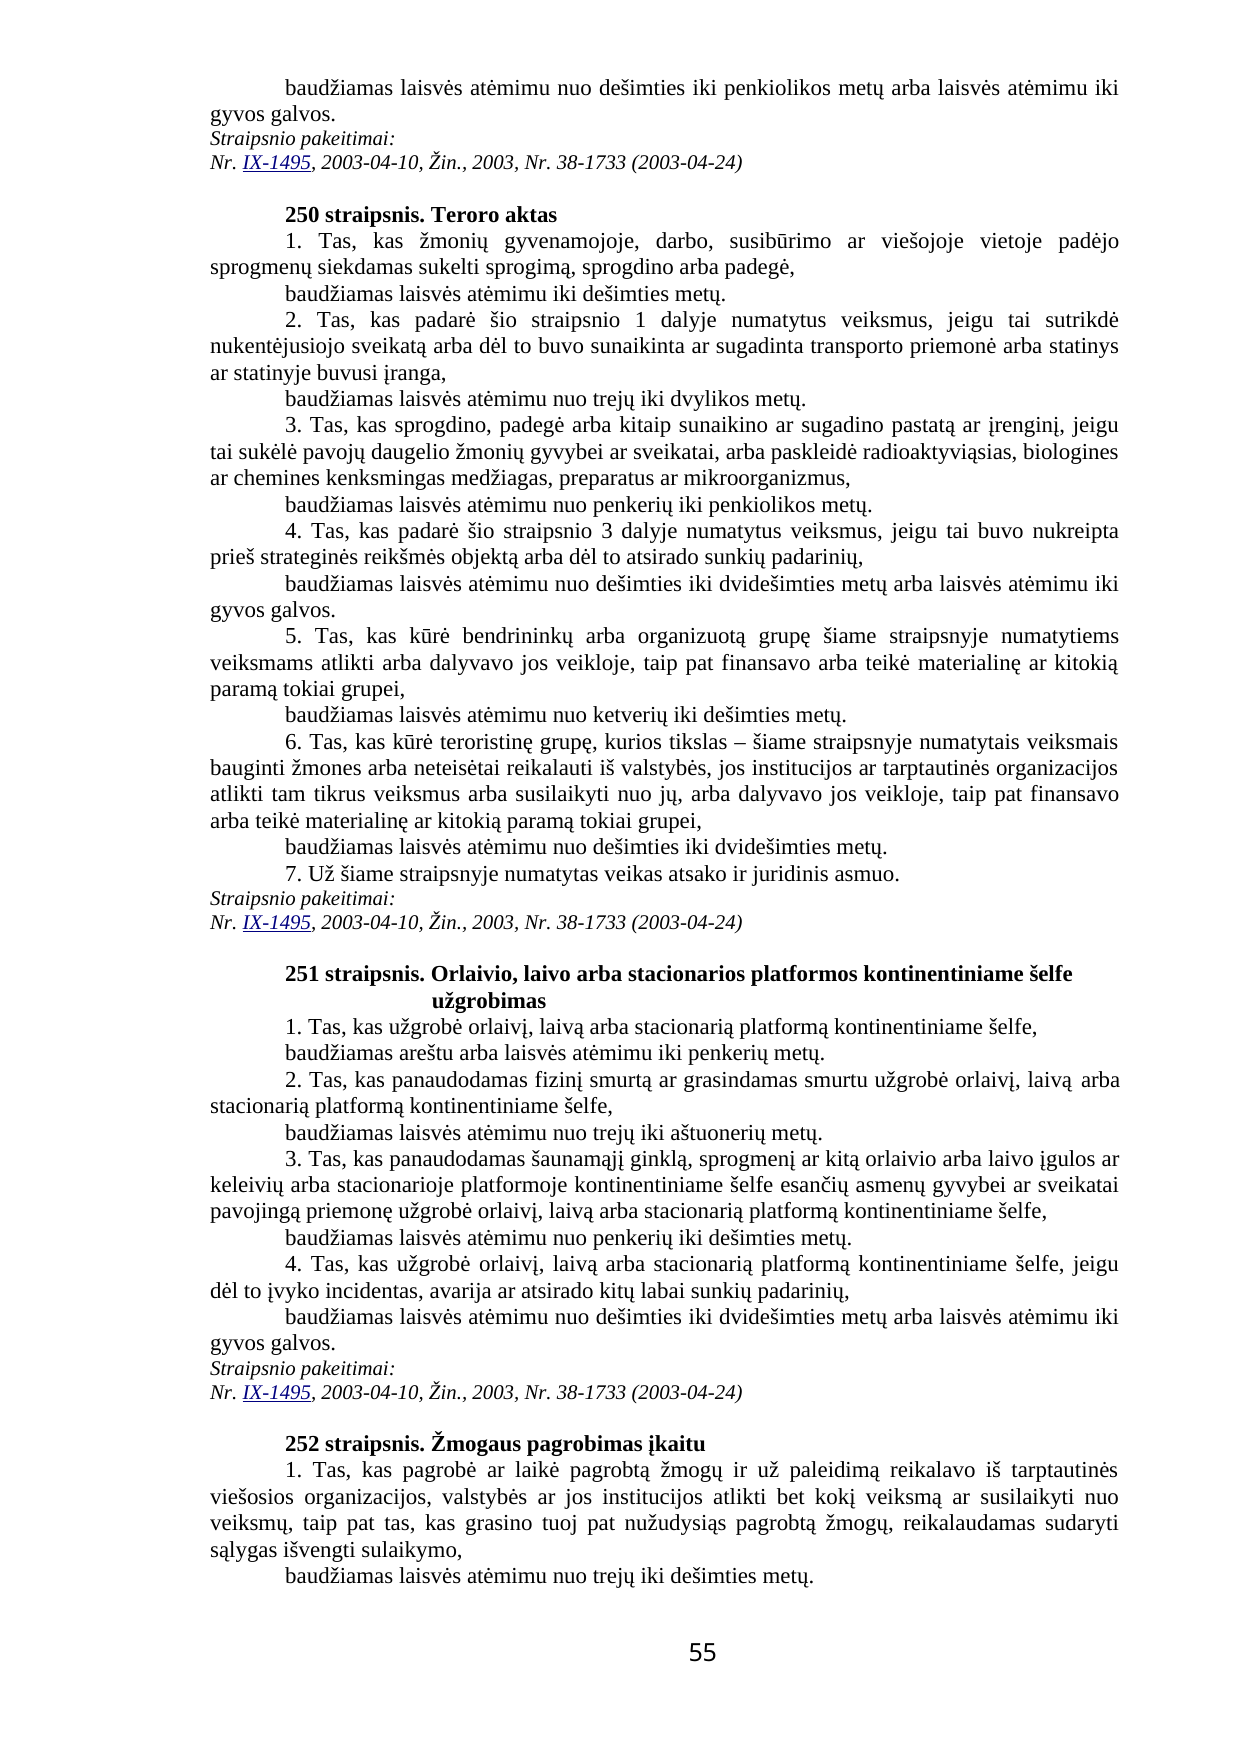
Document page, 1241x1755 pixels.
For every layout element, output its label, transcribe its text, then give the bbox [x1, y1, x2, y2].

text Nr. IX-1495, 2003-04-10, Žin., 2003, Nr. 38-1733 (2003-04-24) [210, 1380, 1120, 1404]
text baudžiamas laisvės atėmimu nuo dešimties iki dvidešimties metų arba laisvės atėmimu iki gyvos galvos. [210, 570, 1120, 622]
text 7. Už šiame straipsnyje numatytas veikas atsako ir juridinis asmuo. [210, 859, 1120, 886]
text baudžiamas laisvės atėmimu iki dešimties metų. [210, 280, 1120, 306]
text 1. Tas, kas pagrobė ar laikė pagrobtą žmogų ir už paleidimą reikalavo iš tarptautinės viešosios organizacijos, valstybės ar jos institucijos atlikti bet kokį veiksmą ar susilaikyti nuo veiksmų, taip pat tas, kas grasino tuoj pat nužudysiąs pagrobtą žmogų, reikalaudamas sudaryti sąlygas išvengti sulaikymo, [210, 1457, 1120, 1562]
text 251 straipsnis. Orlaivio, laivo arba stacionarios platformos kontinentiniame šelfe [210, 960, 1120, 987]
text baudžiamas areštu arba laisvės atėmimu iki penkerių metų. [210, 1039, 1120, 1066]
text 1. Tas, kas žmonių gyvenamojoje, darbo, susibūrimo ar viešojoje vietoje padėjo sprogmenų siekdamas sukelti sprogimą, sprogdino arba padegė, [210, 227, 1120, 280]
text 4. Tas, kas užgrobė orlaivį, laivą arba stacionarią platformą kontinentiniame šelfe, jeigu dėl to įvyko incidentas, avarija ar atsirado kitų labai sunkių padarinių, [210, 1250, 1120, 1303]
text baudžiamas laisvės atėmimu nuo trejų iki dvylikos metų. [210, 385, 1120, 412]
text 3. Tas, kas sprogdino, padegė arba kitaip sunaikino ar sugadino pastatą ar įrenginį, jeigu tai sukėlė pavojų daugelio žmonių gyvybei ar sveikatai, arba paskleidė radioaktyviąsias, biologines ar chemines kenksmingas medžiagas, preparatus ar mikroorganizmus, [210, 412, 1120, 491]
text Straipsnio pakeitimai: [210, 886, 1120, 910]
text 3. Tas, kas panaudodamas šaunamąjį ginklą, sprogmenį ar kitą orlaivio arba laivo įgulos ar keleivių arba stacionarioje platformoje kontinentiniame šelfe esančių asmenų gyvybei ar sveikatai pavojingą priemonę užgrobė orlaivį, laivą arba stacionarią platformą kontinentiniame šelfe, [210, 1145, 1120, 1224]
text baudžiamas laisvės atėmimu nuo penkerių iki dešimties metų. [210, 1224, 1120, 1250]
text 2. Tas, kas panaudodamas fizinį smurtą ar grasindamas smurtu užgrobė orlaivį, laivą arba stacionarią platformą kontinentiniame šelfe, [210, 1066, 1120, 1118]
text baudžiamas laisvės atėmimu nuo trejų iki dešimties metų. [210, 1562, 1120, 1588]
text Straipsnio pakeitimai: [210, 1356, 1120, 1380]
text 250 straipsnis. Teroro aktas [210, 201, 1120, 227]
text baudžiamas laisvės atėmimu nuo penkerių iki penkiolikos metų. [210, 491, 1120, 517]
text 4. Tas, kas padarė šio straipsnio 3 dalyje numatytus veiksmus, jeigu tai buvo nukreipta prieš strateginės reikšmės objektą arba dėl to atsirado sunkių padarinių, [210, 517, 1120, 570]
text Nr. IX-1495, 2003-04-10, Žin., 2003, Nr. 38-1733 (2003-04-24) [210, 150, 1120, 174]
text 1. Tas, kas užgrobė orlaivį, laivą arba stacionarią platformą kontinentiniame šelfe, [210, 1013, 1120, 1039]
text baudžiamas laisvės atėmimu nuo dešimties iki dvidešimties metų arba laisvės atėmimu iki gyvos galvos. [210, 1303, 1120, 1356]
text baudžiamas laisvės atėmimu nuo dešimties iki dvidešimties metų. [210, 833, 1120, 859]
text Nr. IX-1495, 2003-04-10, Žin., 2003, Nr. 38-1733 (2003-04-24) [210, 910, 1120, 934]
text 5. Tas, kas kūrė bendrininkų arba organizuotą grupę šiame straipsnyje numatytiems veiksmams atlikti arba dalyvavo jos veikloje, taip pat finansavo arba teikė materialinę ar kitokią paramą tokiai grupei, [210, 622, 1120, 701]
text baudžiamas laisvės atėmimu nuo trejų iki aštuonerių metų. [210, 1118, 1120, 1145]
text Straipsnio pakeitimai: [210, 126, 1120, 150]
text 252 straipsnis. Žmogaus pagrobimas įkaitu [210, 1430, 1120, 1457]
text užgrobimas [210, 987, 1120, 1013]
text baudžiamas laisvės atėmimu nuo dešimties iki penkiolikos metų arba laisvės atėmimu iki gyvos galvos. [210, 73, 1120, 126]
text baudžiamas laisvės atėmimu nuo ketverių iki dešimties metų. [210, 701, 1120, 728]
text 2. Tas, kas padarė šio straipsnio 1 dalyje numatytus veiksmus, jeigu tai sutrikdė nukentėjusiojo sveikatą arba dėl to buvo sunaikinta ar sugadinta transporto priemonė arba statinys ar statinyje buvusi įranga, [210, 306, 1120, 385]
text 6. Tas, kas kūrė teroristinę grupę, kurios tikslas – šiame straipsnyje numatytais veiksmais bauginti žmones arba neteisėtai reikalauti iš valstybės, jos institucijos ar tarptautinės organizacijos atlikti tam tikrus veiksmus arba susilaikyti nuo jų, arba dalyvavo jos veikloje, taip pat finansavo arba teikė materialinę ar kitokią paramą tokiai grupei, [210, 728, 1120, 833]
